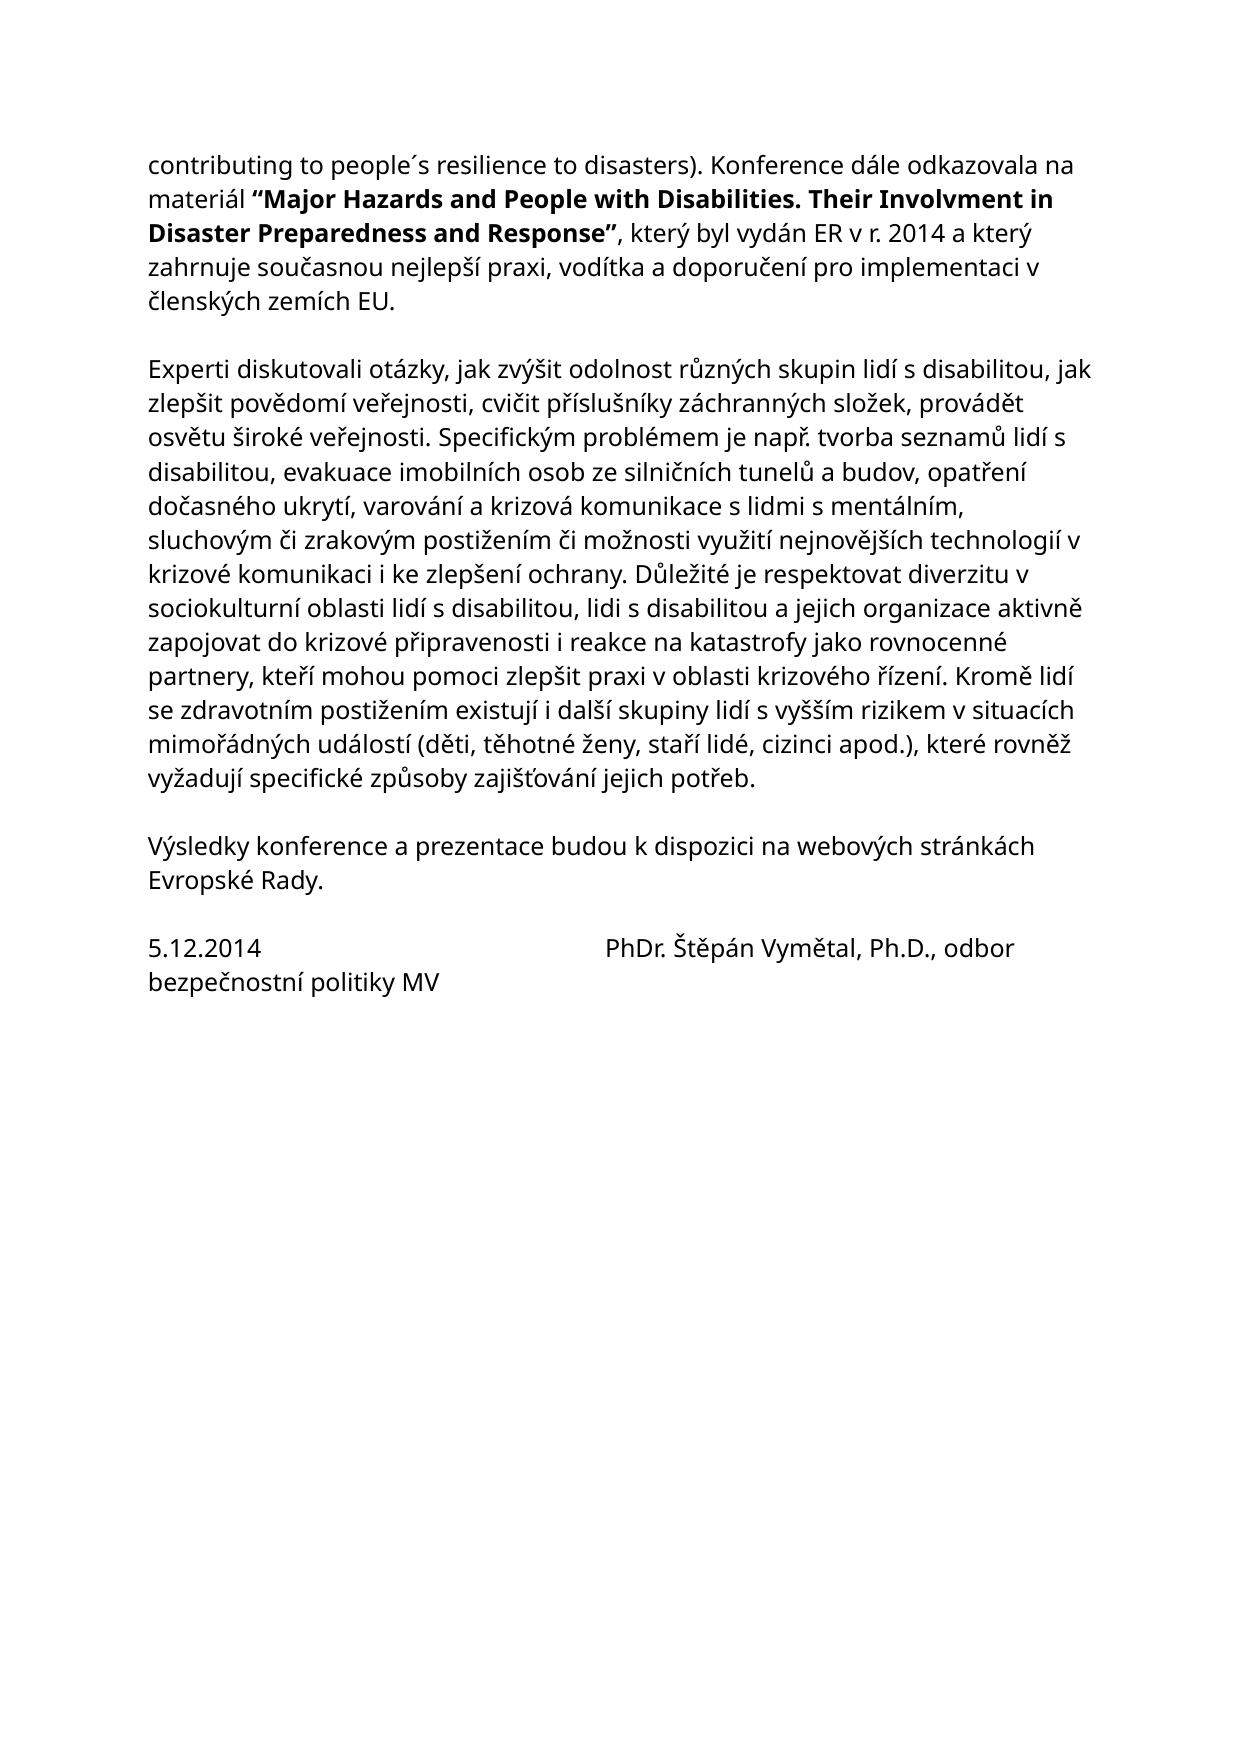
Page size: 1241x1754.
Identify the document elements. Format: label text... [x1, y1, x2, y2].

text Výsledky konference a prezentace budou k dispozici na webových stránkách Evropské Rady. [148, 829, 1093, 897]
text Experti diskutovali otázky, jak zvýšit odolnost různých skupin lidí s disabilitou, jak zlepšit povědomí veřejnosti, cvičit příslušníky záchranných složek, provádět osvětu široké veřejnosti. Specifickým problémem je např. tvorba seznamů lidí s disabilitou, evakuace imobilních osob ze silničních tunelů a budov, opatření dočasného ukrytí, varování a krizová komunikace s lidmi s mentálním, sluchovým či zrakovým postižením či možnosti využití nejnovějších technologií v krizové komunikaci i ke zlepšení ochrany. Důležité je respektovat diverzitu v sociokulturní oblasti lidí s disabilitou, lidi s disabilitou a jejich organizace aktivně zapojovat do krizové připravenosti i reakce na katastrofy jako rovnocenné partnery, kteří mohou pomoci zlepšit praxi v oblasti krizového řízení. Kromě lidí se zdravotním postižením existují i další skupiny lidí s vyšším rizikem v situacích mimořádných událostí (děti, těhotné ženy, staří lidé, cizinci apod.), které rovněž vyžadují specifické způsoby zajišťování jejich potřeb. [148, 352, 1093, 795]
text 5.12.2014 PhDr. Štěpán Vymětal, Ph.D., odbor bezpečnostní politiky MV [148, 931, 1093, 999]
text contributing to people´s resilience to disasters). Konference dále odkazovala na materiál “Major Hazards and People with Disabilities. Their Involvment in Disaster Preparedness and Response”, který byl vydán ER v r. 2014 a který zahrnuje současnou nejlepší praxi, vodítka a doporučení pro implementaci v členských zemích EU. [148, 148, 1093, 318]
